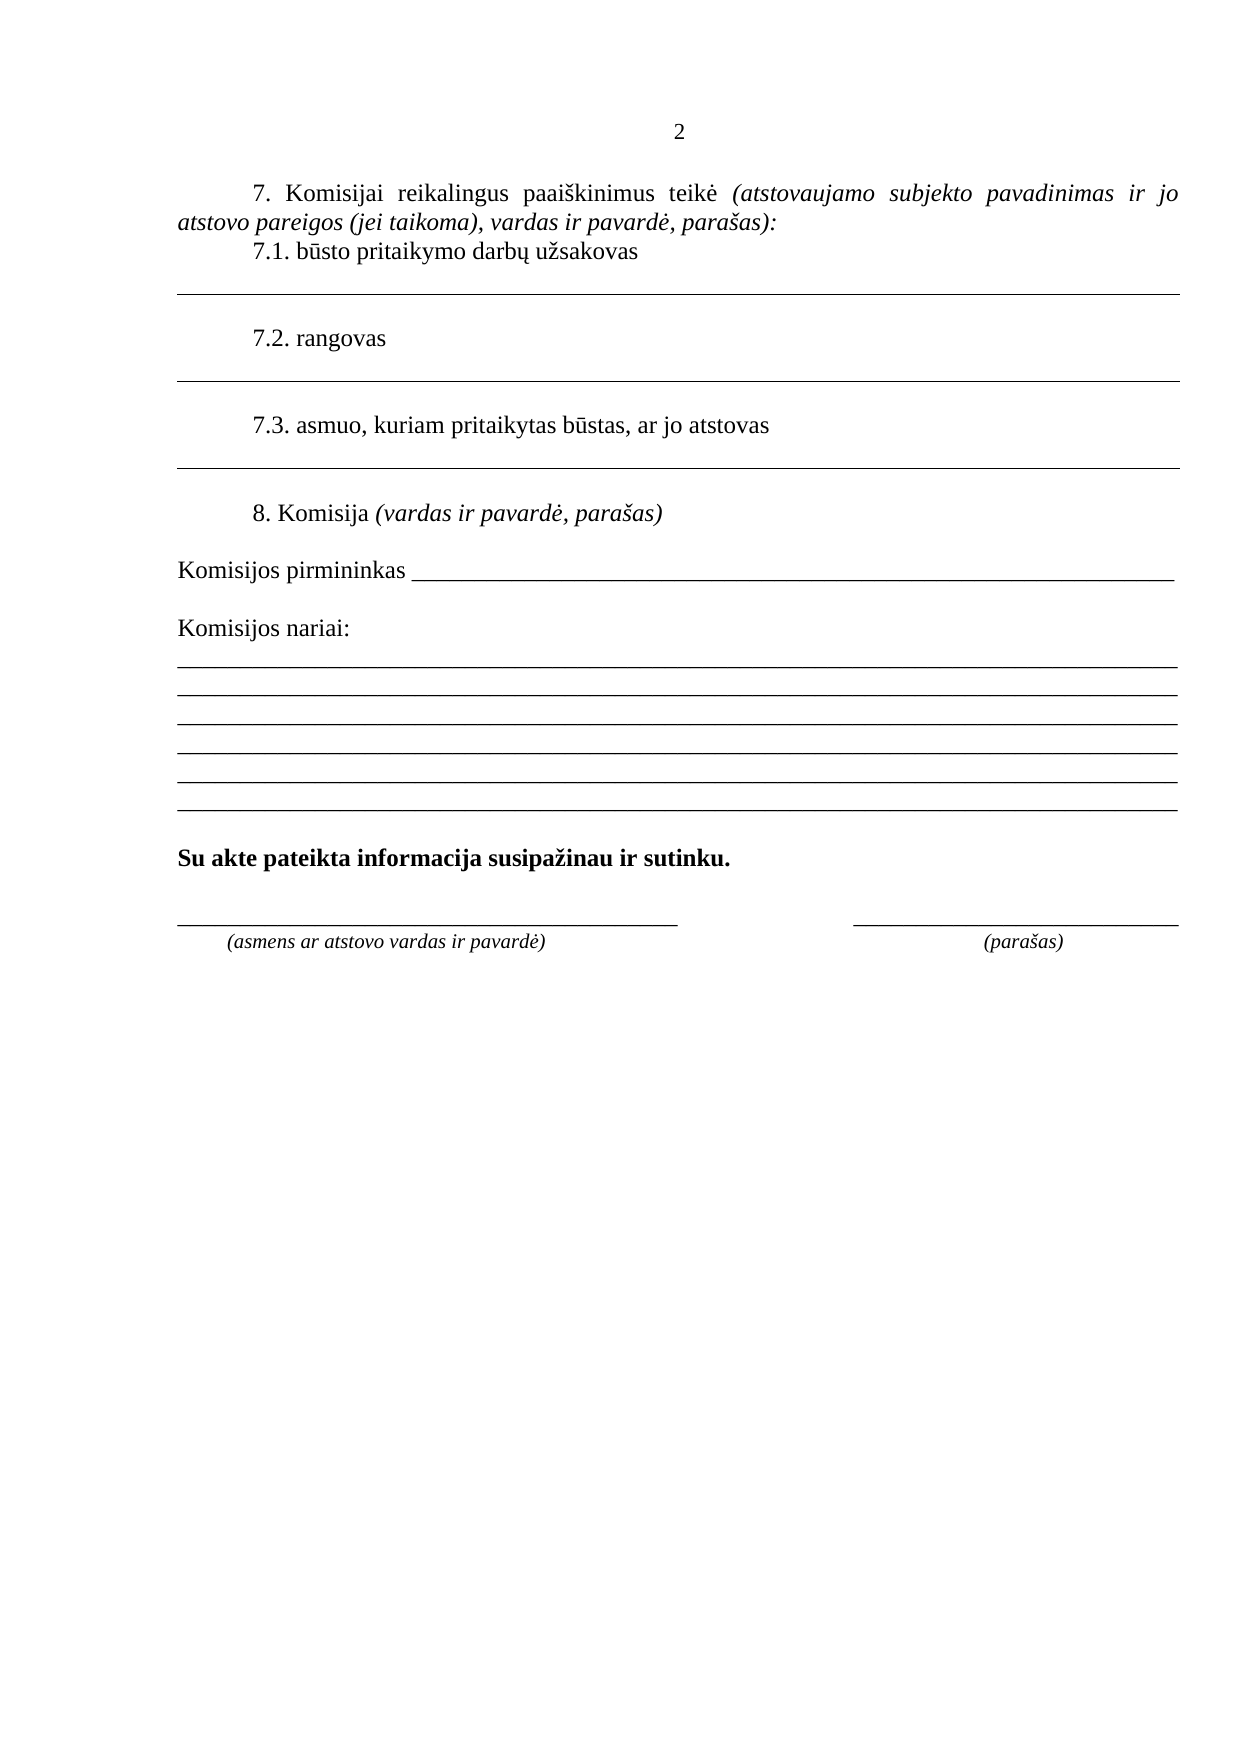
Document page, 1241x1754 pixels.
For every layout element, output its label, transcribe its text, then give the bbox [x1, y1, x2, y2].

text 7.2. rangovas [177, 323, 1181, 352]
text ________________________________________________________________________________ [177, 642, 1181, 670]
table_header [177, 265, 1180, 293]
text 7.1. būsto pritaikymo darbų užsakovas [177, 236, 1181, 265]
text 8. Komisija (vardas ir pavardė, parašas) [177, 498, 1181, 527]
text 7. Komisijai reikalingus paaiškinimus teikė (atstovaujamo subjekto pavadinimas ir jo atstovo pareigos (jei taikoma), vardas ir pavardė, parašas): [177, 178, 1181, 236]
text 7.3. asmuo, kuriam pritaikytas būstas, ar jo atstovas [177, 411, 1181, 439]
text ________________________________________ __________________________ [177, 900, 1181, 929]
text ________________________________________________________________________________ [177, 670, 1181, 699]
text ________________________________________________________________________________ [177, 757, 1181, 785]
text ________________________________________________________________________________ [177, 785, 1181, 814]
text ________________________________________________________________________________ [177, 728, 1181, 757]
text ________________________________________________________________________________ [177, 699, 1181, 728]
text Komisijos pirmininkas _____________________________________________________________ [177, 555, 1181, 584]
text Su akte pateikta informacija susipažinau ir sutinku. [177, 843, 1181, 872]
table_header [177, 352, 1180, 381]
text (asmens ar atstovo vardas ir pavardė) (parašas) [177, 929, 1181, 953]
table_header [177, 439, 1180, 468]
text Komisijos nariai: [177, 613, 1181, 642]
